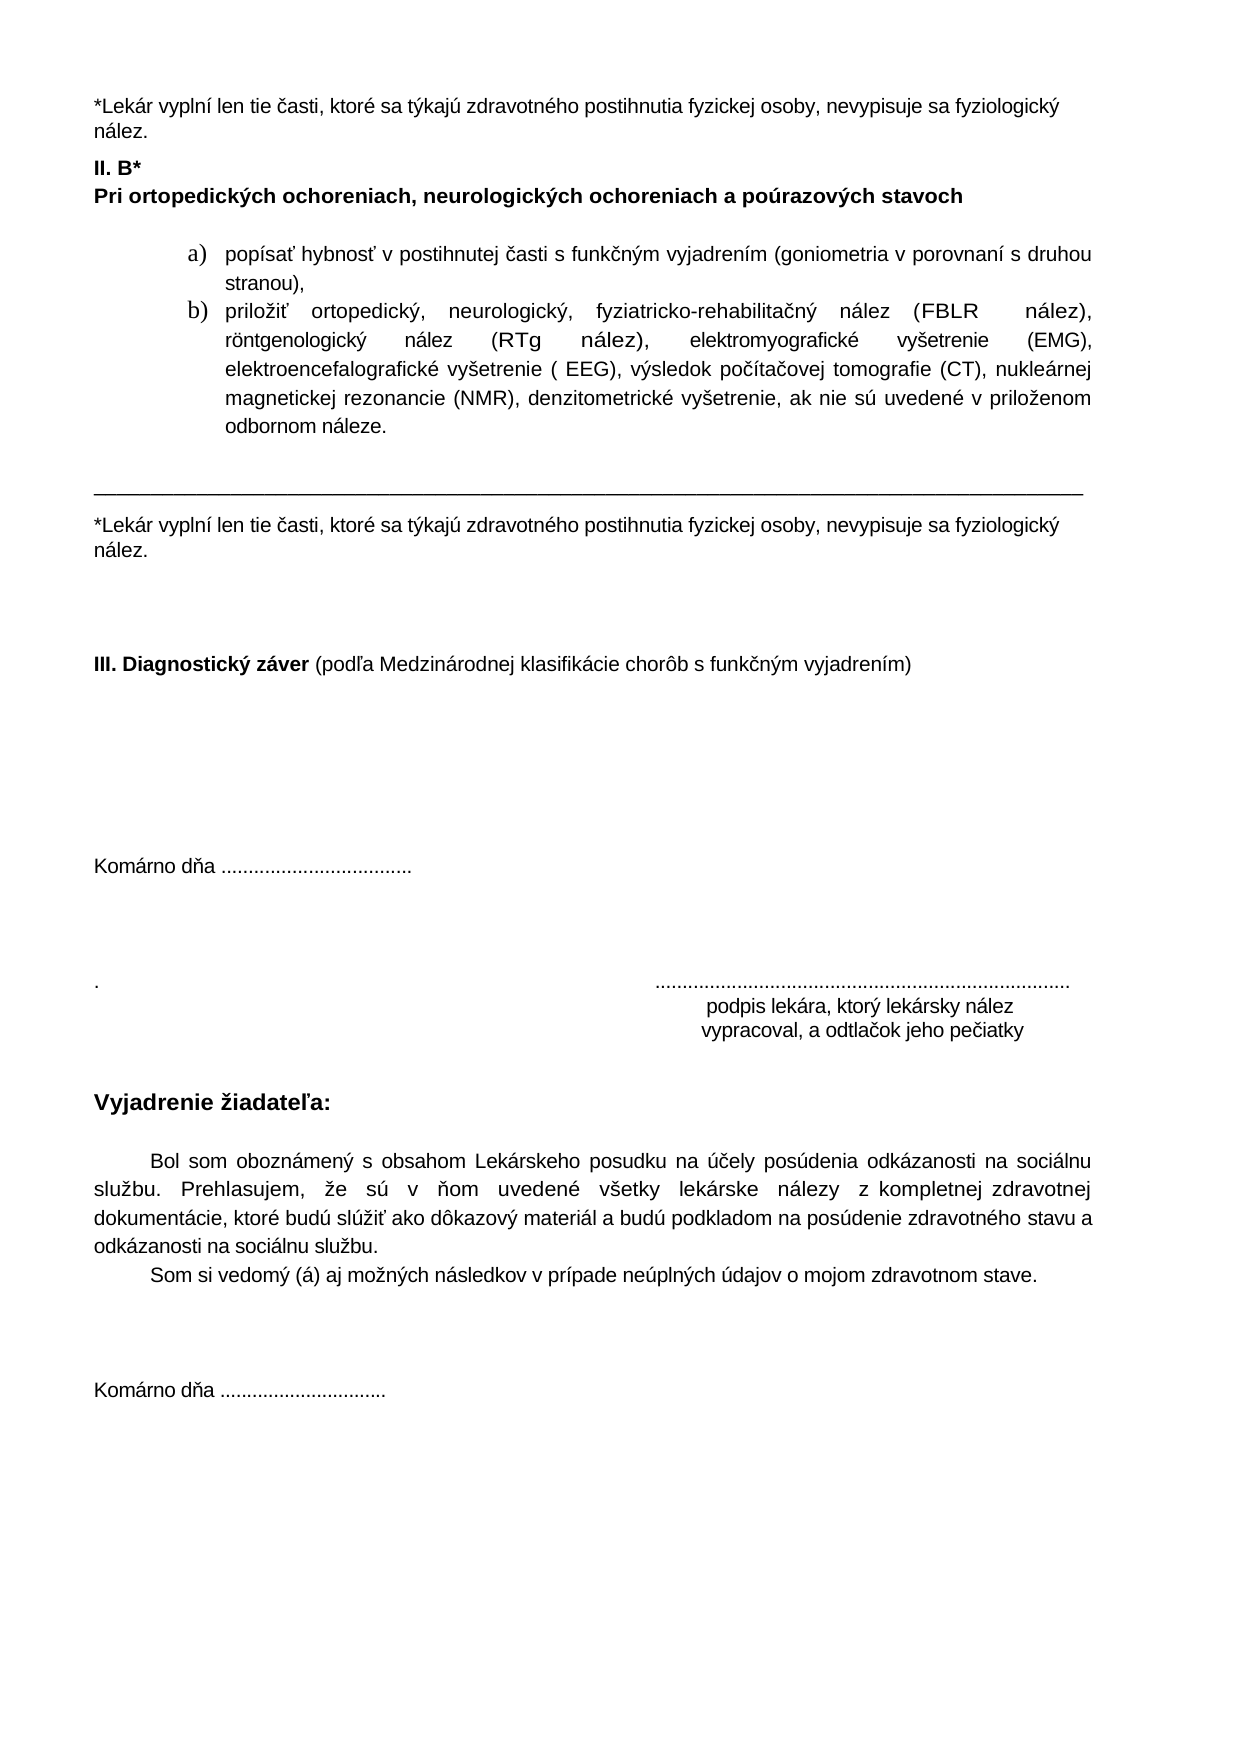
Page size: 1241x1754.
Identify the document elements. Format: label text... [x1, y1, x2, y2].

text ––––––––––––––––––––––––––––––––––––––––––––––––––––––––––––––––––––––––––––––––––––––– [94, 480, 1093, 505]
text . ............................................................................ [94, 965, 1093, 994]
text *Lekár vyplní len tie časti, ktoré sa týkajú zdravotného postihnutia fyzickej osoby, nevypisuje sa fyziologický nález. [94, 94, 1093, 144]
text II. B* [94, 152, 1093, 181]
text Som si vedomý (á) aj možných následkov v prípade neúplných údajov o mojom zdravotnom stave. [94, 1260, 1093, 1288]
text vypracoval, a odtlačok jeho pečiatky [94, 1018, 1093, 1042]
text Bol som oboznámený s obsahom Lekárskeho posudku na účely posúdenia odkázanosti na sociálnu službu. Prehlasujem, že sú v ňom uvedené všetky lekárske nálezy z kompletnej zdravotnej dokumentácie, ktoré budú slúžiť ako dôkazový materiál a budú podkladom na posúdenie zdravotného stavu a odkázanosti na sociálnu službu. [94, 1145, 1093, 1260]
text *Lekár vyplní len tie časti, ktoré sa týkajú zdravotného postihnutia fyzickej osoby, nevypisuje sa fyziologický nález. [94, 512, 1093, 563]
text III. Diagnostický záver (podľa Medzinárodnej klasifikácie chorôb s funkčným vyjadrením) [94, 649, 1093, 678]
list popísať hybnosť v postihnutej časti s funkčným vyjadrením (goniometria v porovnaní s druhou stranou), [187, 238, 1093, 296]
text Komárno dňa ............................... [94, 1375, 1093, 1403]
text Komárno dňa ................................... [94, 850, 1093, 879]
list priložiť ortopedický, neurologický, fyziatricko-rehabilitačný nález (FBLR nález), röntgenologický nález (RTg nález), elektromyografické vyšetrenie (EMG), elektroencefalografické vyšetrenie ( EEG), výsledok počítačovej tomografie (CT), nukleárnej magnetickej rezonancie (NMR), denzitometrické vyšetrenie, ak nie sú uvedené v priloženom odbornom náleze. [187, 296, 1093, 440]
text Vyjadrenie žiadateľa: [94, 1087, 1093, 1116]
text podpis lekára, ktorý lekársky nález [94, 994, 1093, 1018]
text Pri ortopedických ochoreniach, neurologických ochoreniach a poúrazových stavoch [94, 181, 1093, 210]
